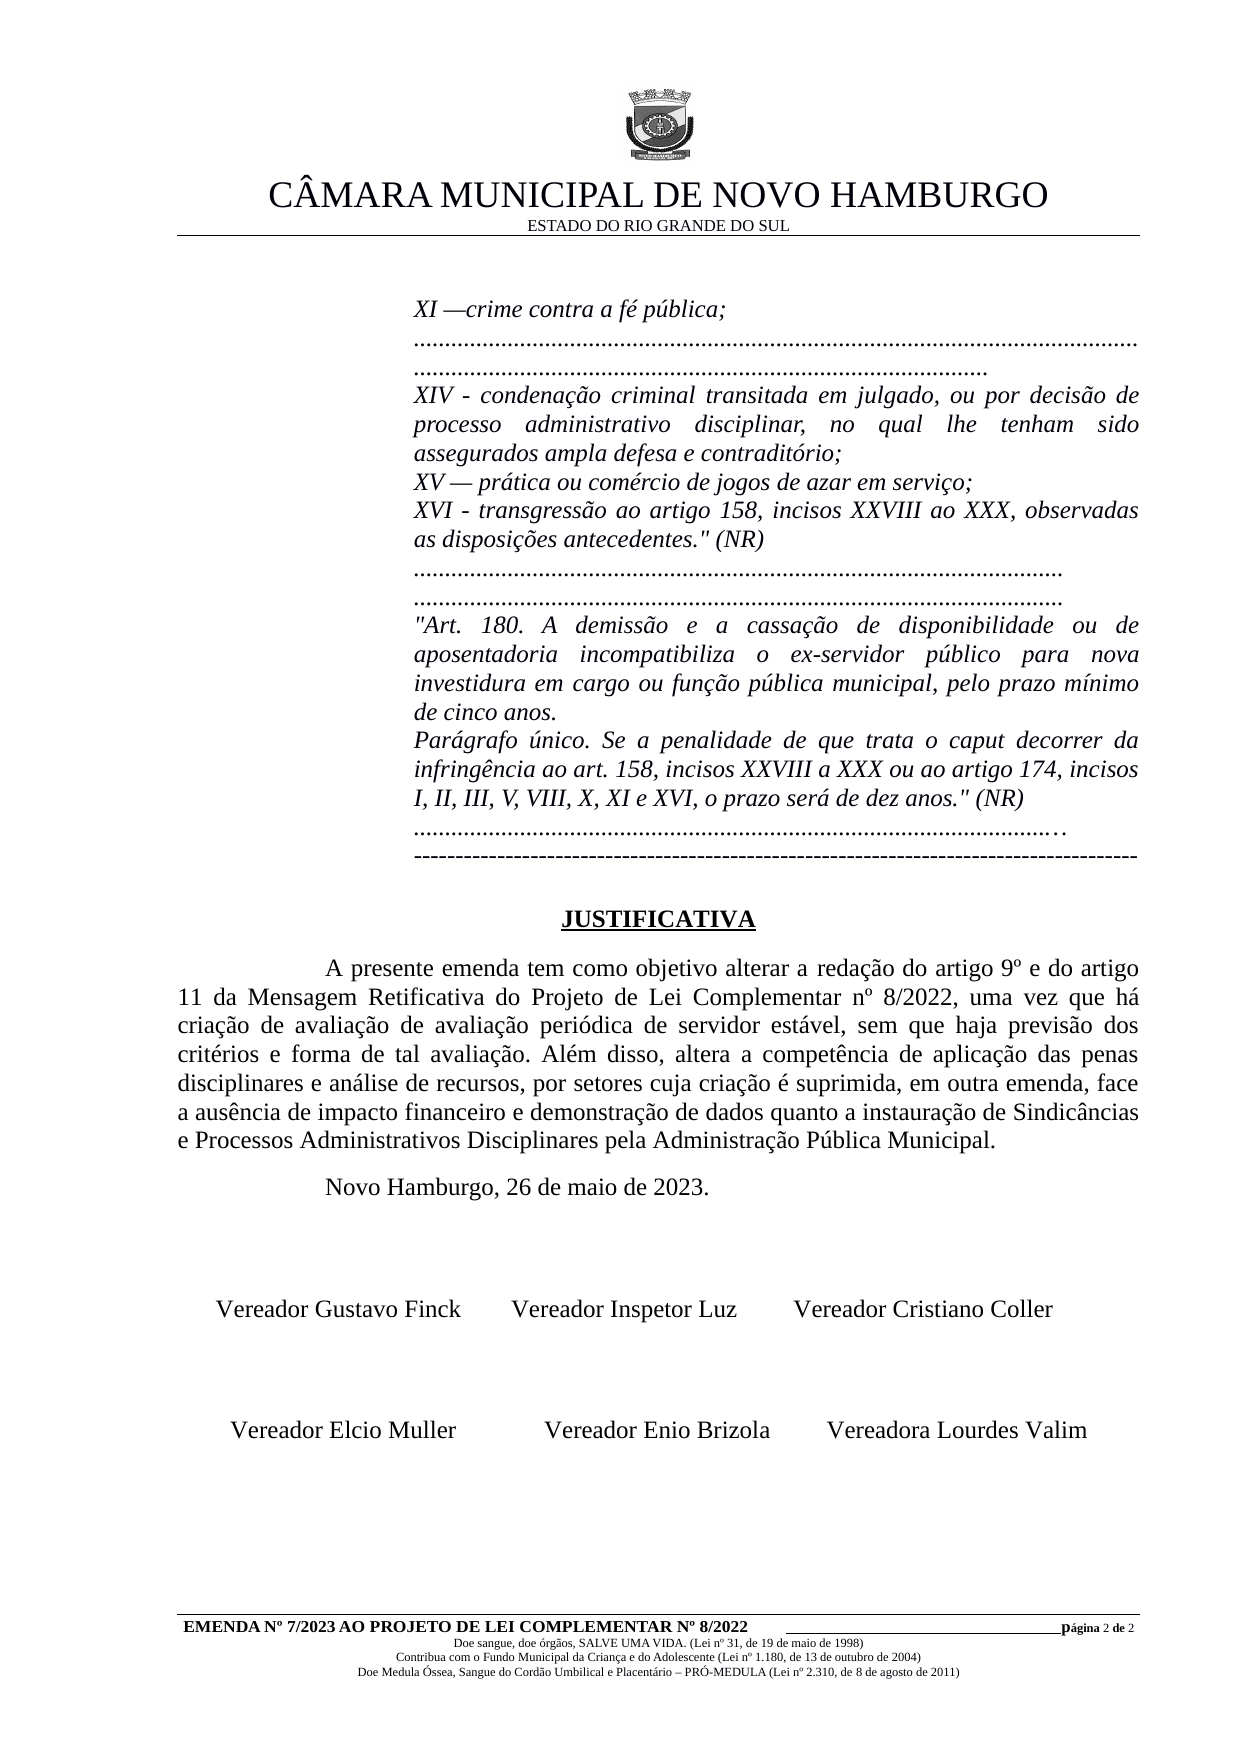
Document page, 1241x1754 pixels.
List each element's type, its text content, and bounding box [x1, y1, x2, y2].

text Parágrafo único. Se a penalidade de que trata o caput decorrer da infringência ao art. 158, incisos XXVIII a XXX ou ao artigo 174, incisos I, II, III, V, VIII, X, XI e XVI, o prazo será de dez anos." (NR) [413, 726, 1140, 812]
text ........................................................................................................ [413, 582, 1140, 611]
text A presente emenda tem como objetivo alterar a redação do artigo 9º e do artigo 11 da Mensagem Retificativa do Projeto de Lei Complementar nº 8/2022, uma vez que há criação de avaliação de avaliação periódica de servidor estável, sem que haja previsão dos critérios e forma de tal avaliação. Além disso, altera a competência de aplicação das penas disciplinares e análise de recursos, por setores cuja criação é suprimida, em outra emenda, face a ausência de impacto financeiro e demonstração de dados quanto a instauração de Sindicâncias e Processos Administrativos Disciplinares pela Administração Pública Municipal. [177, 953, 1140, 1154]
text ........................................................................................................ [413, 553, 1140, 582]
text XIV - condenação criminal transitada em julgado, ou por decisão de processo administrativo disciplinar, no qual lhe tenham sido assegurados ampla defesa e contraditório; [413, 381, 1140, 467]
text JUSTIFICATIVA [177, 904, 1140, 933]
text Vereador Elcio Muller Vereador Enio Brizola Vereadora Lourdes Valim [177, 1415, 1140, 1444]
text Vereador Gustavo Finck Vereador Inspetor Luz Vereador Cristiano Coller [177, 1294, 1140, 1322]
text Novo Hamburgo, 26 de maio de 2023. [177, 1172, 1140, 1201]
text .....................................................................................................… [413, 812, 1140, 841]
text ................................................................................................................................................................................................................ [413, 323, 1140, 381]
text "Art. 180. A demissão e a cassação de disponibilidade ou de aposentadoria incompatibiliza o ex-servidor público para nova investidura em cargo ou função pública municipal, pelo prazo mínimo de cinco anos. [413, 611, 1140, 726]
text --------------------------------------------------------------------------------------- [413, 841, 1140, 869]
text XI —crime contra a fé pública; [413, 294, 1140, 323]
text XVI - transgressão ao artigo 158, incisos XXVIII ao XXX, observadas as disposições antecedentes." (NR) [413, 496, 1140, 553]
text XV — prática ou comércio de jogos de azar em serviço; [413, 467, 1140, 496]
